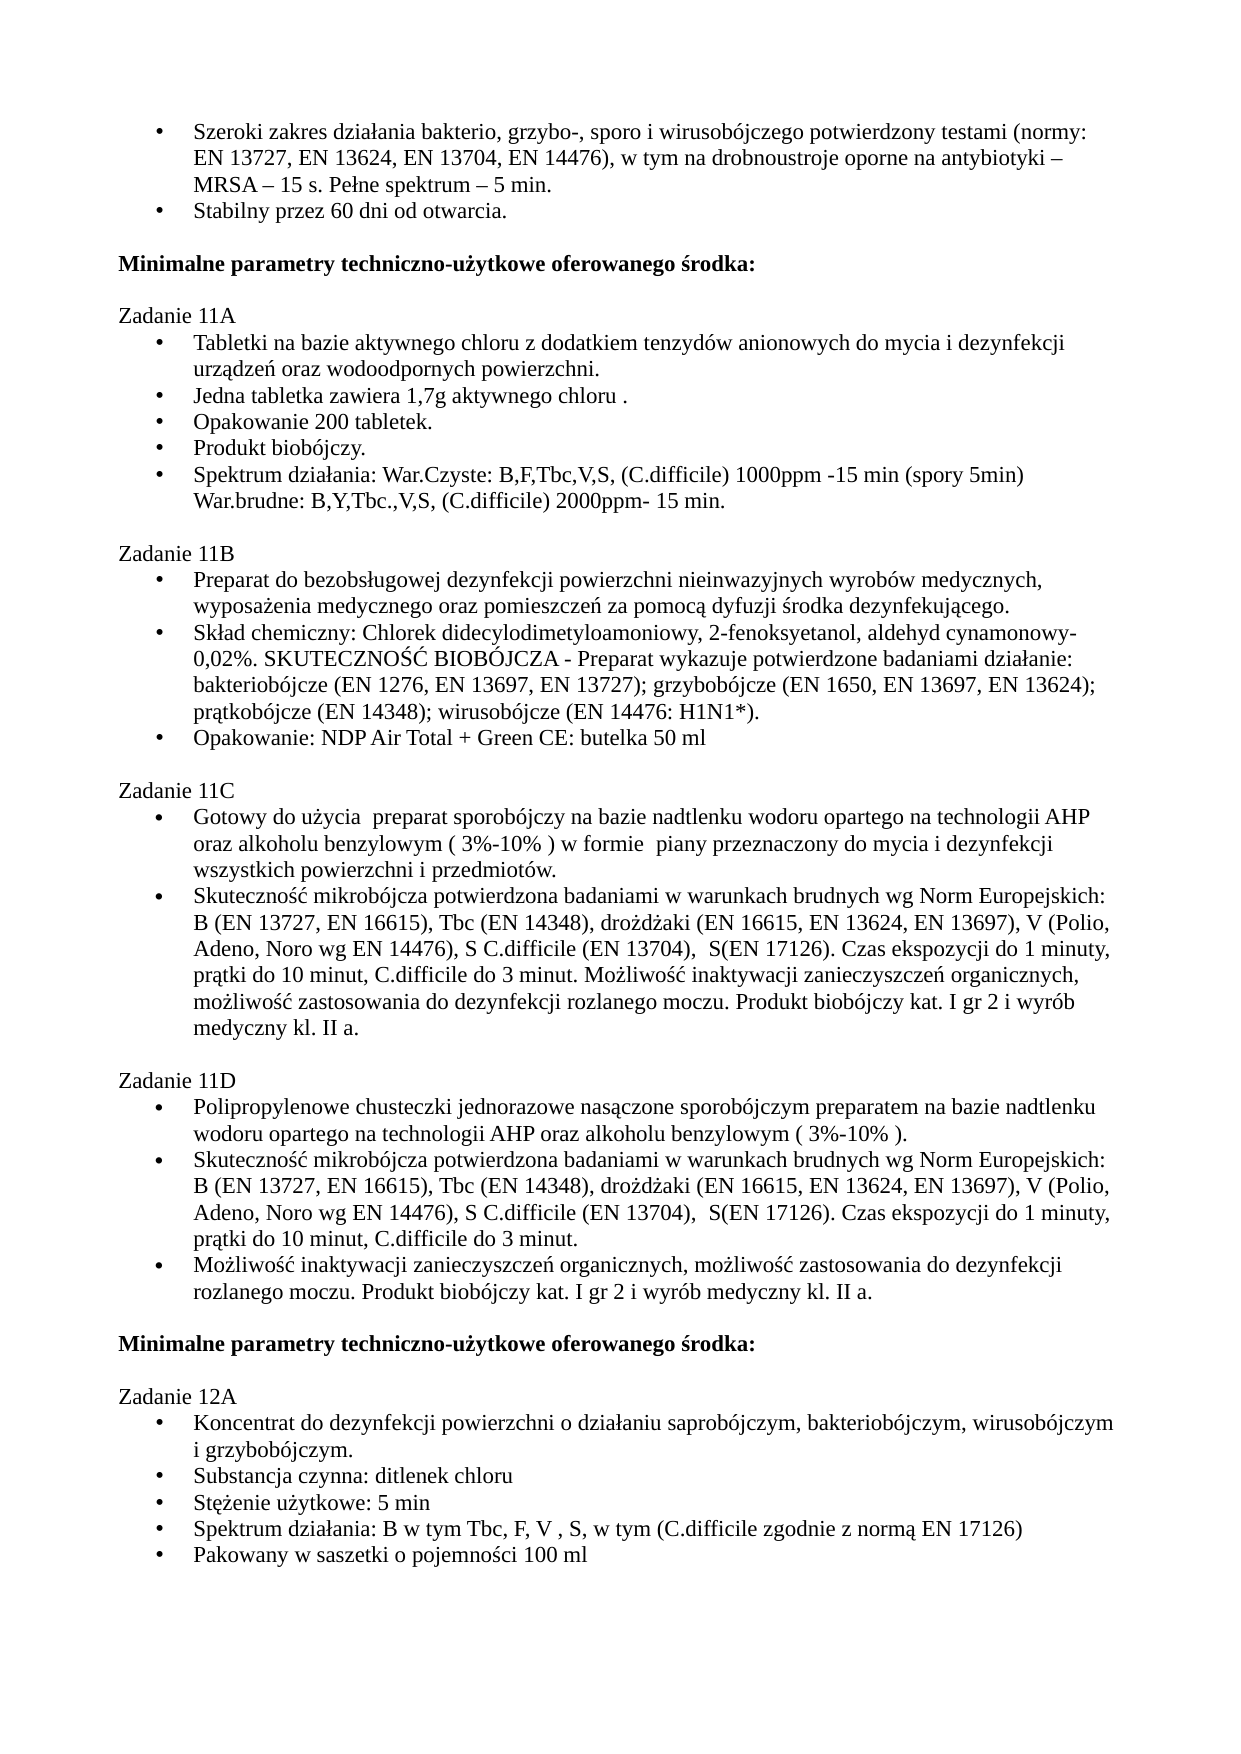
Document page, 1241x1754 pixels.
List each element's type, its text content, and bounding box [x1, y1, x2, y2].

text Zadanie 12A [118, 1383, 1122, 1409]
list Opakowanie 200 tabletek. [156, 408, 1122, 434]
list Stabilny przez 60 dni od otwarcia. [156, 197, 1122, 223]
list Substancja czynna: ditlenek chloru [156, 1462, 1122, 1488]
text Zadanie 11A [118, 303, 1122, 329]
text Zadanie 11D [118, 1067, 1122, 1093]
list Spektrum działania: War.Czyste: B,F,Tbc,V,S, (C.difficile) 1000ppm -15 min (spory 5min) [156, 461, 1122, 487]
list Produkt biobójczy. [156, 434, 1122, 461]
list Możliwość inaktywacji zanieczyszczeń organicznych, możliwość zastosowania do dezynfekcji rozlanego moczu. Produkt biobójczy kat. I gr 2 i wyrób medyczny kl. II a. [156, 1251, 1122, 1304]
list Skład chemiczny: Chlorek didecylodimetyloamoniowy, 2-fenoksyetanol, aldehyd cynamonowy-0,02%. SKUTECZNOŚĆ BIOBÓJCZA - Preparat wykazuje potwierdzone badaniami działanie: bakteriobójcze (EN 1276, EN 13697, EN 13727); grzybobójcze (EN 1650, EN 13697, EN 13624); prątkobójcze (EN 14348); wirusobójcze (EN 14476: H1N1*). [156, 619, 1122, 724]
list Gotowy do użycia preparat sporobójczy na bazie nadtlenku wodoru opartego na technologii AHP oraz alkoholu benzylowym ( 3%-10% ) w formie piany przeznaczony do mycia i dezynfekcji wszystkich powierzchni i przedmiotów. [156, 803, 1122, 882]
list Stężenie użytkowe: 5 min [156, 1488, 1122, 1515]
list Spektrum działania: B w tym Tbc, F, V , S, w tym (C.difficile zgodnie z normą EN 17126) [156, 1515, 1122, 1541]
text Minimalne parametry techniczno-użytkowe oferowanego środka: [118, 250, 1122, 276]
text Zadanie 11C [118, 777, 1122, 803]
list Polipropylenowe chusteczki jednorazowe nasączone sporobójczym preparatem na bazie nadtlenku wodoru opartego na technologii AHP oraz alkoholu benzylowym ( 3%-10% ). [156, 1093, 1122, 1146]
text War.brudne: B,Y,Tbc.,V,S, (C.difficile) 2000ppm- 15 min. [193, 487, 1122, 513]
list Preparat do bezobsługowej dezynfekcji powierzchni nieinwazyjnych wyrobów medycznych, wyposażenia medycznego oraz pomieszczeń za pomocą dyfuzji środka dezynfekującego. [156, 566, 1122, 619]
list Tabletki na bazie aktywnego chloru z dodatkiem tenzydów anionowych do mycia i dezynfekcji urządzeń oraz wodoodpornych powierzchni. [156, 329, 1122, 382]
text Minimalne parametry techniczno-użytkowe oferowanego środka: [118, 1330, 1122, 1357]
list Skuteczność mikrobójcza potwierdzona badaniami w warunkach brudnych wg Norm Europejskich: B (EN 13727, EN 16615), Tbc (EN 14348), drożdżaki (EN 16615, EN 13624, EN 13697), V (Polio, Adeno, Noro wg EN 14476), S C.difficile (EN 13704), S(EN 17126). Czas ekspozycji do 1 minuty, prątki do 10 minut, C.difficile do 3 minut. Możliwość inaktywacji zanieczyszczeń organicznych, możliwość zastosowania do dezynfekcji rozlanego moczu. Produkt biobójczy kat. I gr 2 i wyrób medyczny kl. II a. [156, 882, 1122, 1041]
list Jedna tabletka zawiera 1,7g aktywnego chloru . [156, 382, 1122, 408]
list Pakowany w saszetki o pojemności 100 ml [156, 1541, 1122, 1568]
text Zadanie 11B [118, 540, 1122, 566]
list Skuteczność mikrobójcza potwierdzona badaniami w warunkach brudnych wg Norm Europejskich: B (EN 13727, EN 16615), Tbc (EN 14348), drożdżaki (EN 16615, EN 13624, EN 13697), V (Polio, Adeno, Noro wg EN 14476), S C.difficile (EN 13704), S(EN 17126). Czas ekspozycji do 1 minuty, prątki do 10 minut, C.difficile do 3 minut. [156, 1146, 1122, 1251]
list Szeroki zakres działania bakterio, grzybo-, sporo i wirusobójczego potwierdzony testami (normy: EN 13727, EN 13624, EN 13704, EN 14476), w tym na drobnoustroje oporne na antybiotyki – MRSA – 15 s. Pełne spektrum – 5 min. [156, 118, 1122, 197]
list Opakowanie: NDP Air Total + Green CE: butelka 50 ml [156, 724, 1122, 751]
list Koncentrat do dezynfekcji powierzchni o działaniu saprobójczym, bakteriobójczym, wirusobójczym i grzybobójczym. [156, 1409, 1122, 1462]
